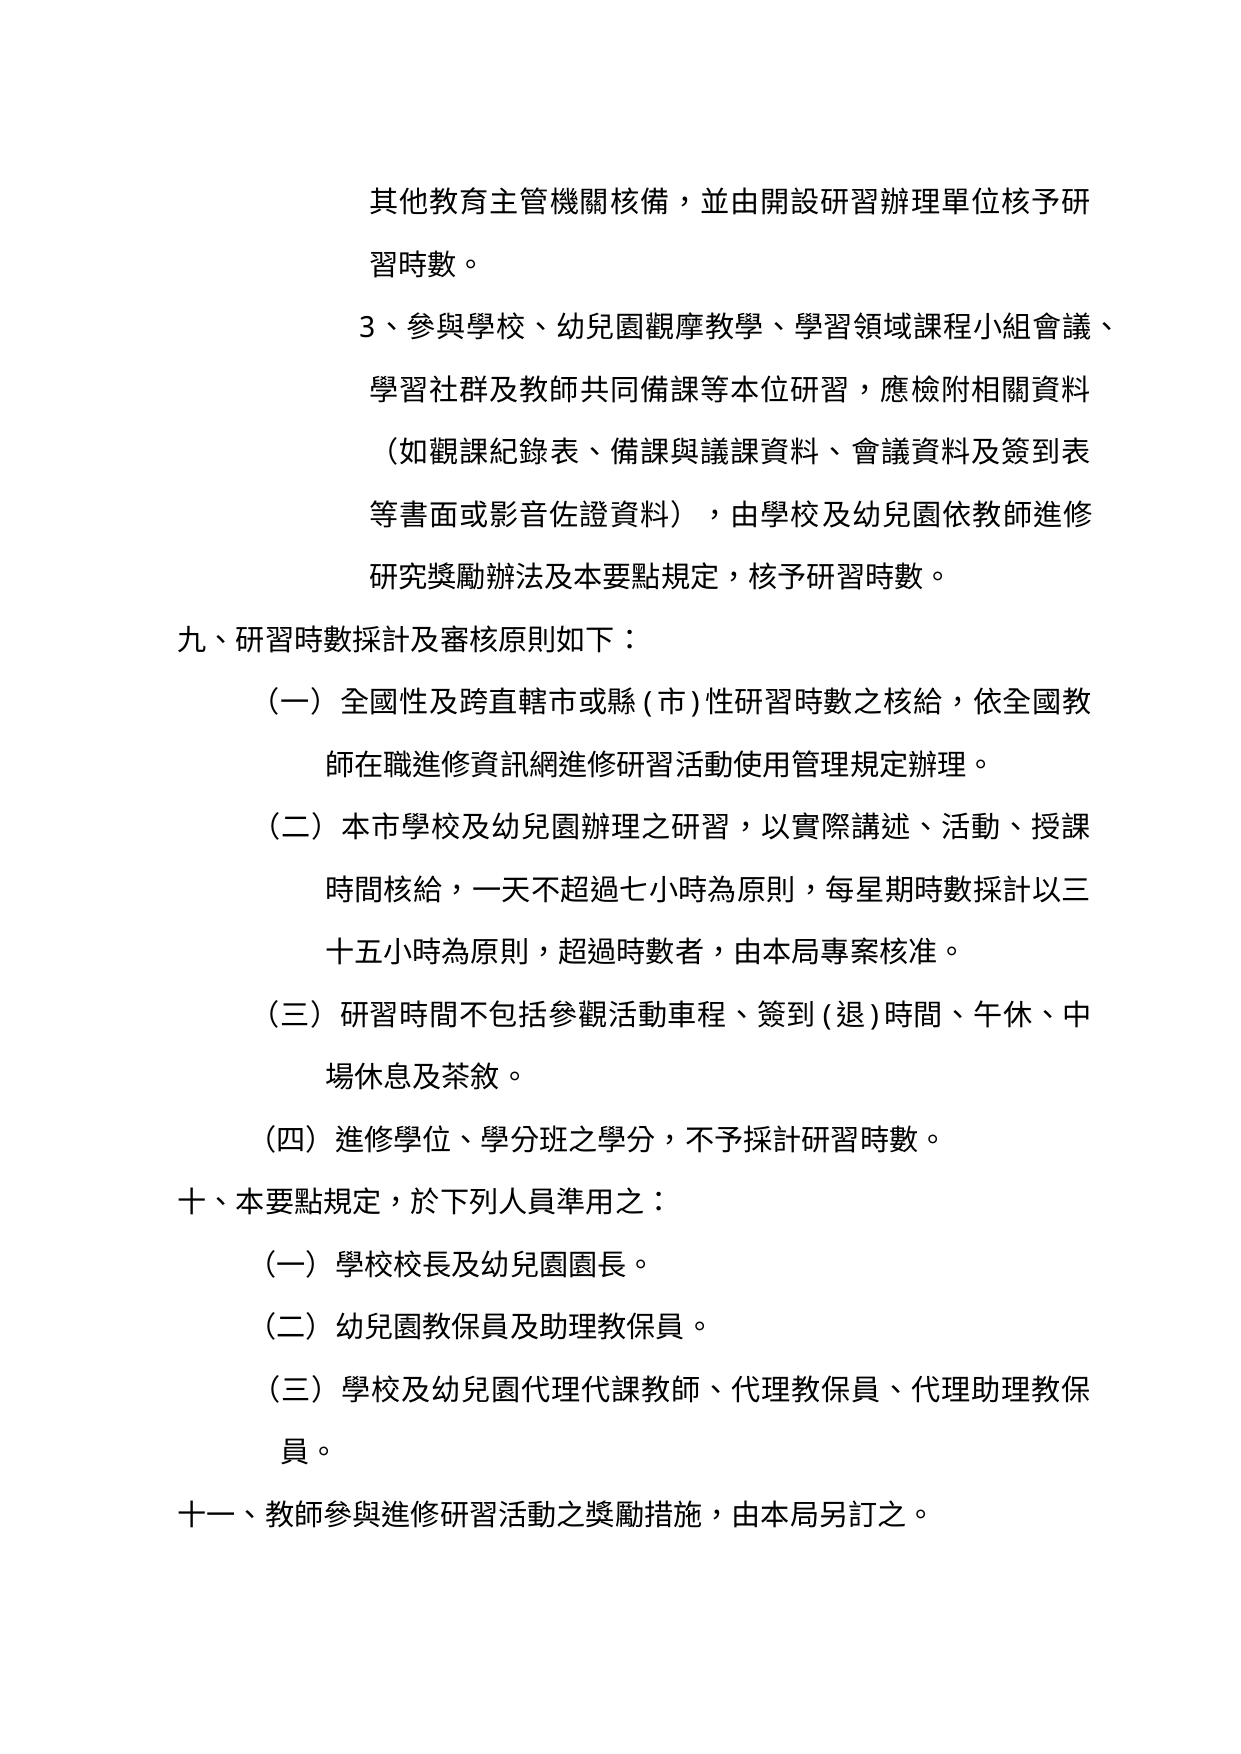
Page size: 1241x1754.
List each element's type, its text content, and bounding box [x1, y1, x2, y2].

text （一）全國性及跨直轄市或縣(市)性研習時數之核給，依全國教師在職進修資訊網進修研習活動使用管理規定辦理。 [177, 658, 1092, 783]
text （二）本市學校及幼兒園辦理之研習，以實際講述、活動、授課時間核給，一天不超過七小時為原則，每星期時數採計以三十五小時為原則，超過時數者，由本局專案核准。 [177, 783, 1092, 971]
text 十、本要點規定，於下列人員準用之： [177, 1158, 1092, 1221]
text （四）進修學位、學分班之學分，不予採計研習時數。 [177, 1096, 1092, 1158]
text （三）學校及幼兒園代理代課教師、代理教保員、代理助理教保員。 [177, 1346, 1092, 1471]
text （二）幼兒園教保員及助理教保員。 [177, 1283, 1092, 1346]
text 3、參與學校、幼兒園觀摩教學、學習領域課程小組會議、學習社群及教師共同備課等本位研習，應檢附相關資料（如觀課紀錄表、備課與議課資料、會議資料及簽到表等書面或影音佐證資料），由學校及幼兒園依教師進修研究獎勵辦法及本要點規定，核予研習時數。 [177, 283, 1092, 596]
text 十一、教師參與進修研習活動之獎勵措施，由本局另訂之。 [177, 1471, 1092, 1533]
text （一）學校校長及幼兒園園長。 [177, 1221, 1092, 1283]
text 其他教育主管機關核備，並由開設研習辦理單位核予研習時數。 [177, 158, 1092, 283]
text 九、研習時數採計及審核原則如下： [177, 596, 1092, 658]
text （三）研習時間不包括參觀活動車程、簽到(退)時間、午休、中場休息及茶敘。 [177, 971, 1092, 1096]
